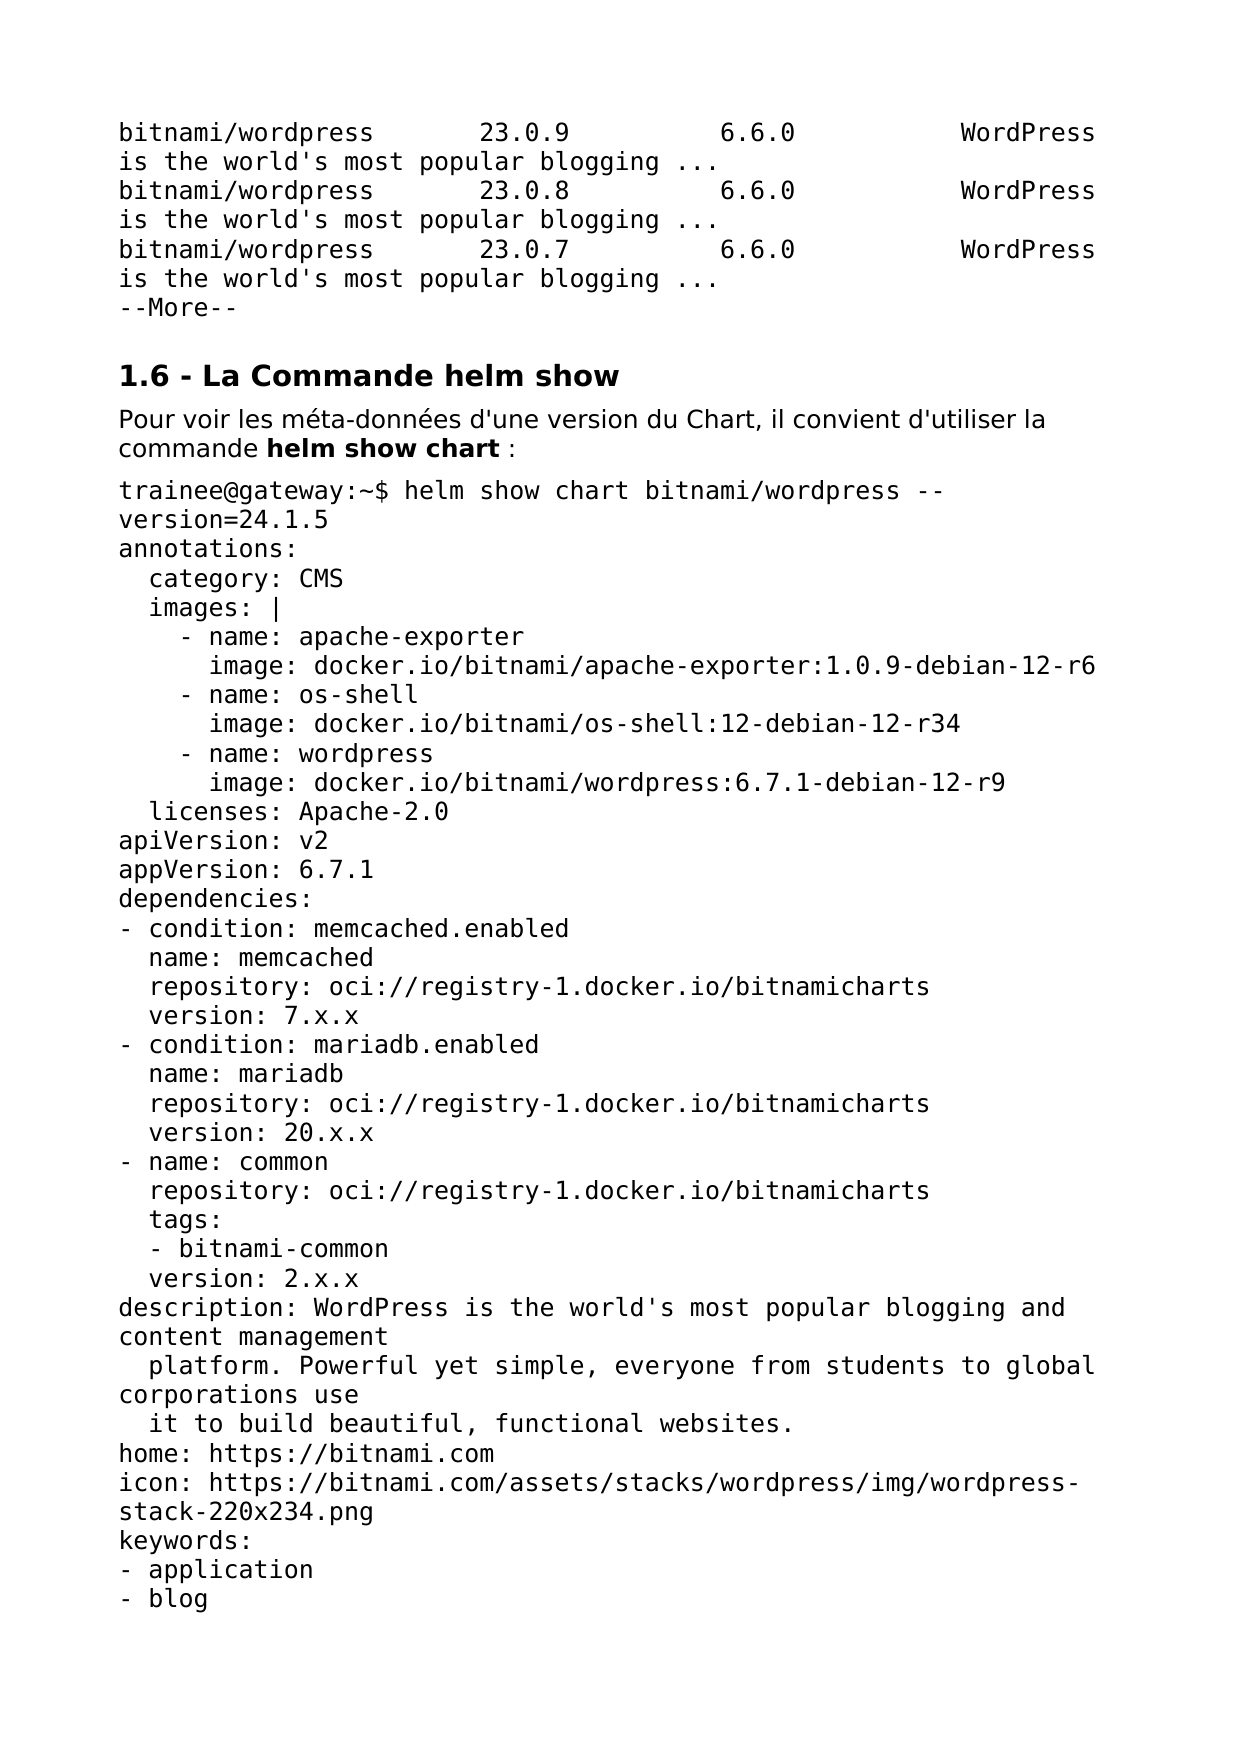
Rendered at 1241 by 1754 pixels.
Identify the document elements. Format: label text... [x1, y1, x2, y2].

text bitnami/wordpress 23.0.9 6.6.0 WordPress is the world's most popular blogging ... bitnami/wordpress 23.0.8 6.6.0 WordPress is the world's most popular blogging ... bitnami/wordpress 23.0.7 6.6.0 WordPress is the world's most popular blogging ... --More-- [118, 118, 1122, 322]
subtitle 1.6 - La Commande helm show [118, 359, 1122, 393]
text Pour voir les méta-données d'une version du Chart, il convient d'utiliser la commande helm show chart : [118, 406, 1122, 464]
text trainee@gateway:~$ helm show chart bitnami/wordpress --version=24.1.5 annotations: category: CMS images: | - name: apache-exporter image: docker.io/bitnami/apache-exporter:1.0.9-debian-12-r6 - name: os-shell image: docker.io/bitnami/os-shell:12-debian-12-r34 - name: wordpress image: docker.io/bitnami/wordpress:6.7.1-debian-12-r9 licenses: Apache-2.0 apiVersion: v2 appVersion: 6.7.1 dependencies: - condition: memcached.enabled name: memcached repository: oci://registry-1.docker.io/bitnamicharts version: 7.x.x - condition: mariadb.enabled name: mariadb repository: oci://registry-1.docker.io/bitnamicharts version: 20.x.x - name: common repository: oci://registry-1.docker.io/bitnamicharts tags: - bitnami-common version: 2.x.x description: WordPress is the world's most popular blogging and content management platform. Powerful yet simple, everyone from students to global corporations use it to build beautiful, functional websites. home: https://bitnami.com icon: https://bitnami.com/assets/stacks/wordpress/img/wordpress-stack-220x234.png keywords: - application - blog [118, 476, 1122, 1614]
